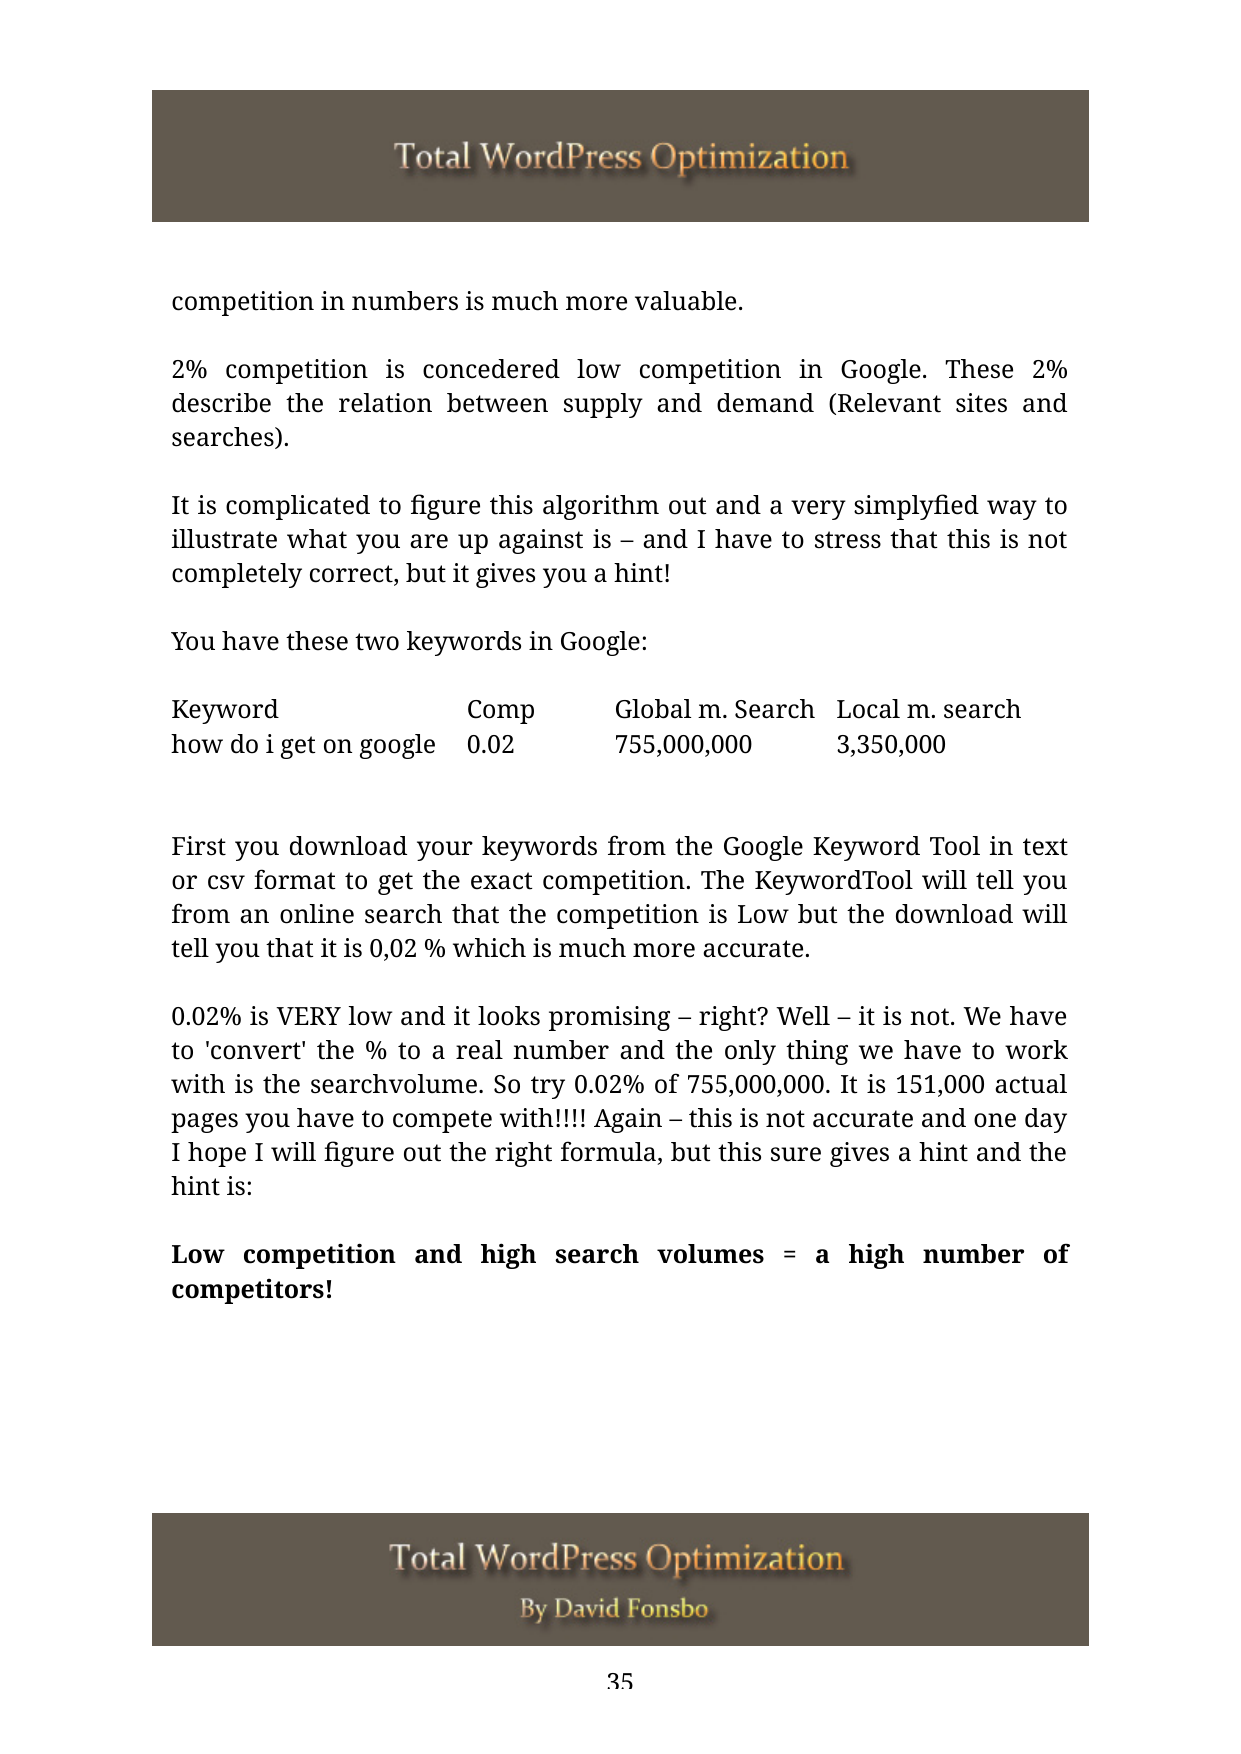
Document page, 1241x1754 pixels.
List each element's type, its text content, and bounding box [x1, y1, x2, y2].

picture [220, 90, 1021, 222]
text competition in numbers is much more valuable. [171, 283, 1069, 317]
text 2% competition is concedered low competition in Google. These 2% describe the relation between supply and demand (Relevant sites and searches). [171, 352, 1069, 454]
text Keyword Comp Global m. Search Local m. search [171, 692, 1069, 726]
text First you download your keywords from the Google Keyword Tool in text or csv format to get the exact competition. The KeywordTool will tell you from an online search that the competition is Low but the download will tell you that it is 0,02 % which is much more accurate. [171, 828, 1069, 965]
text It is complicated to figure this algorithm out and a very simplyfied way to illustrate what you are up against is – and I have to stress that this is not completely correct, but it gives you a hint! [171, 488, 1069, 590]
text how do i get on google 0.02 755,000,000 3,350,000 [171, 726, 1069, 760]
text Low competition and high search volumes = a high number of competitors! [171, 1237, 1069, 1305]
text 0.02% is VERY low and it looks promising – right? Well – it is not. We have to 'convert' the % to a real number and the only thing we have to work with is the searchvolume. So try 0.02% of 755,000,000. It is 151,000 actual pages you have to compete with!!!! Again – this is not accurate and one day I hope I will figure out the right formula, but this sure gives a hint and the hint is: [171, 999, 1069, 1203]
text You have these two keywords in Google: [171, 624, 1069, 658]
picture [220, 1513, 1021, 1646]
